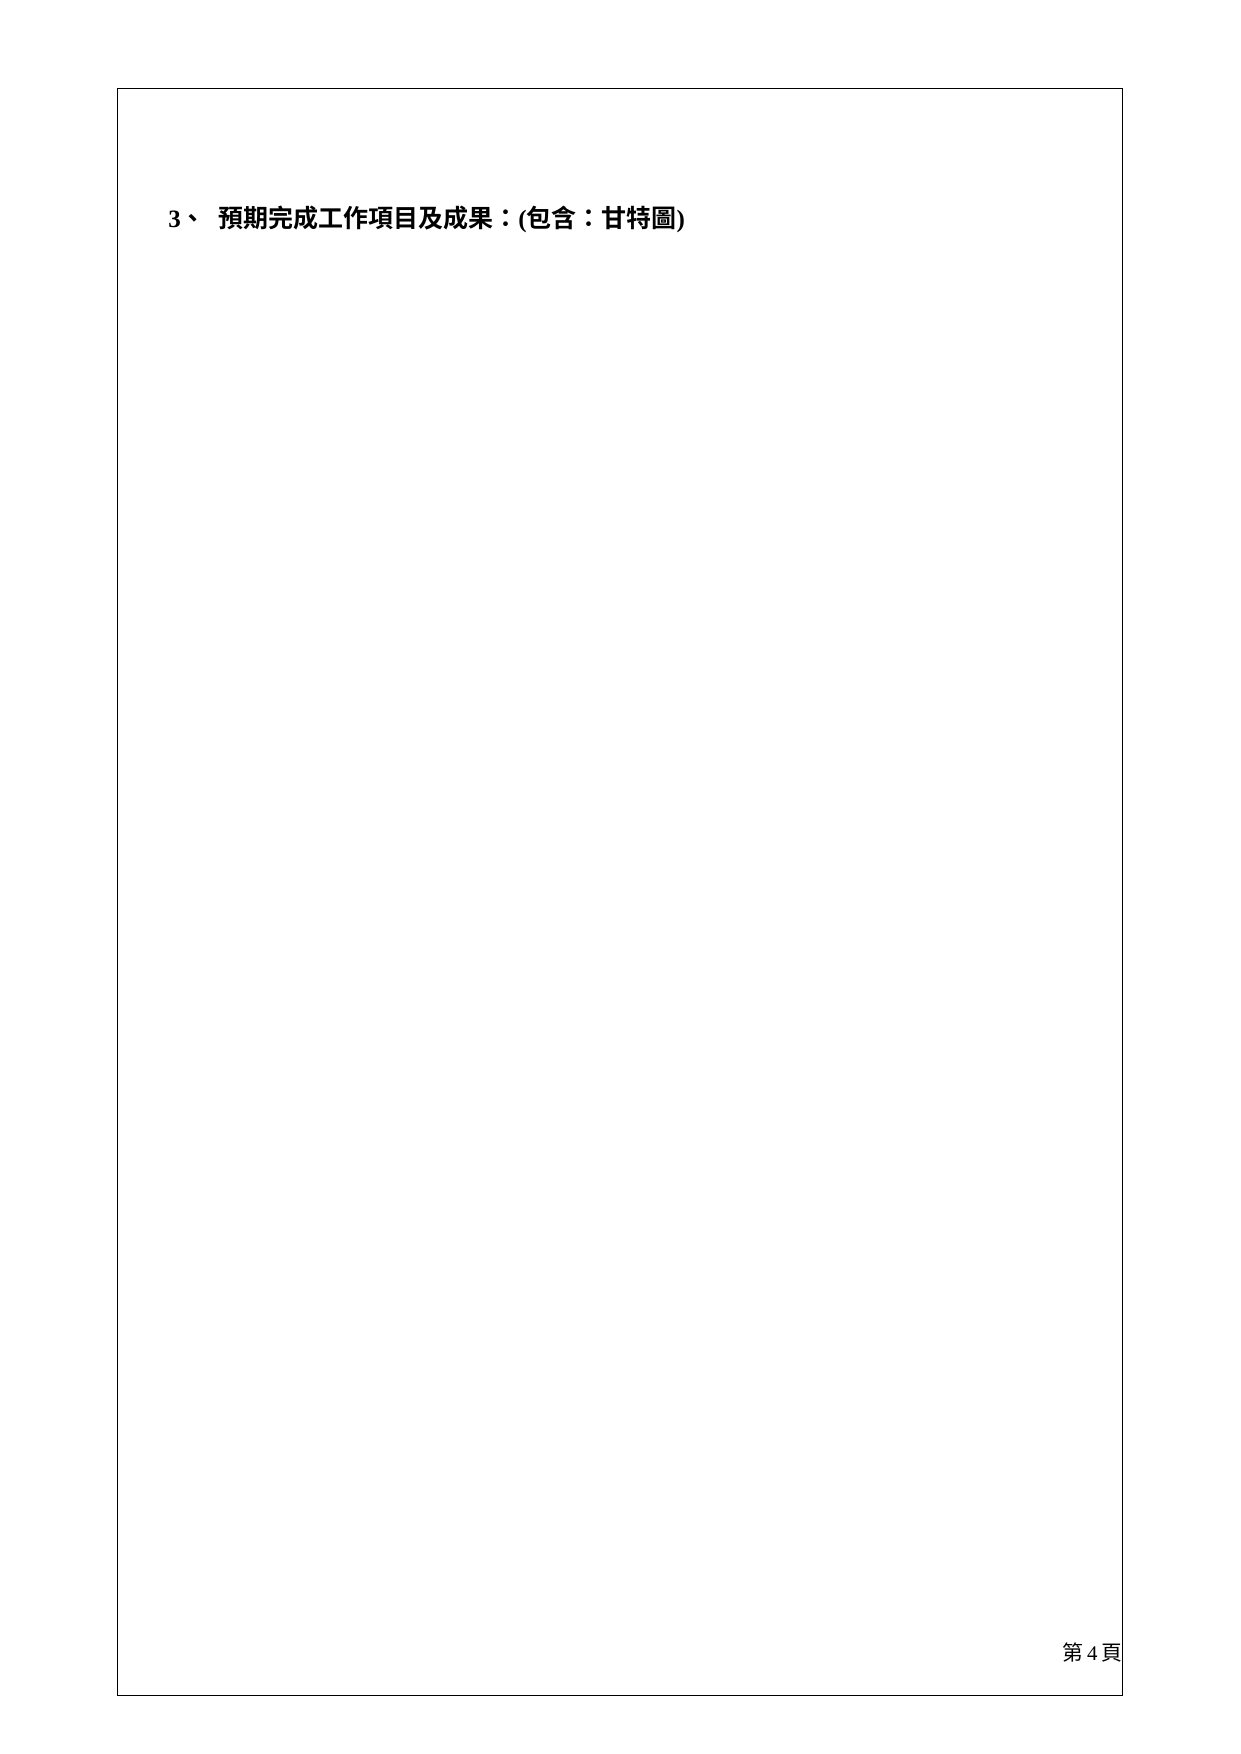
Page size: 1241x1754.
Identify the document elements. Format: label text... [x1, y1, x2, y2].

list 預期完成工作項目及成果：(包含：甘特圖) [168, 175, 1122, 237]
